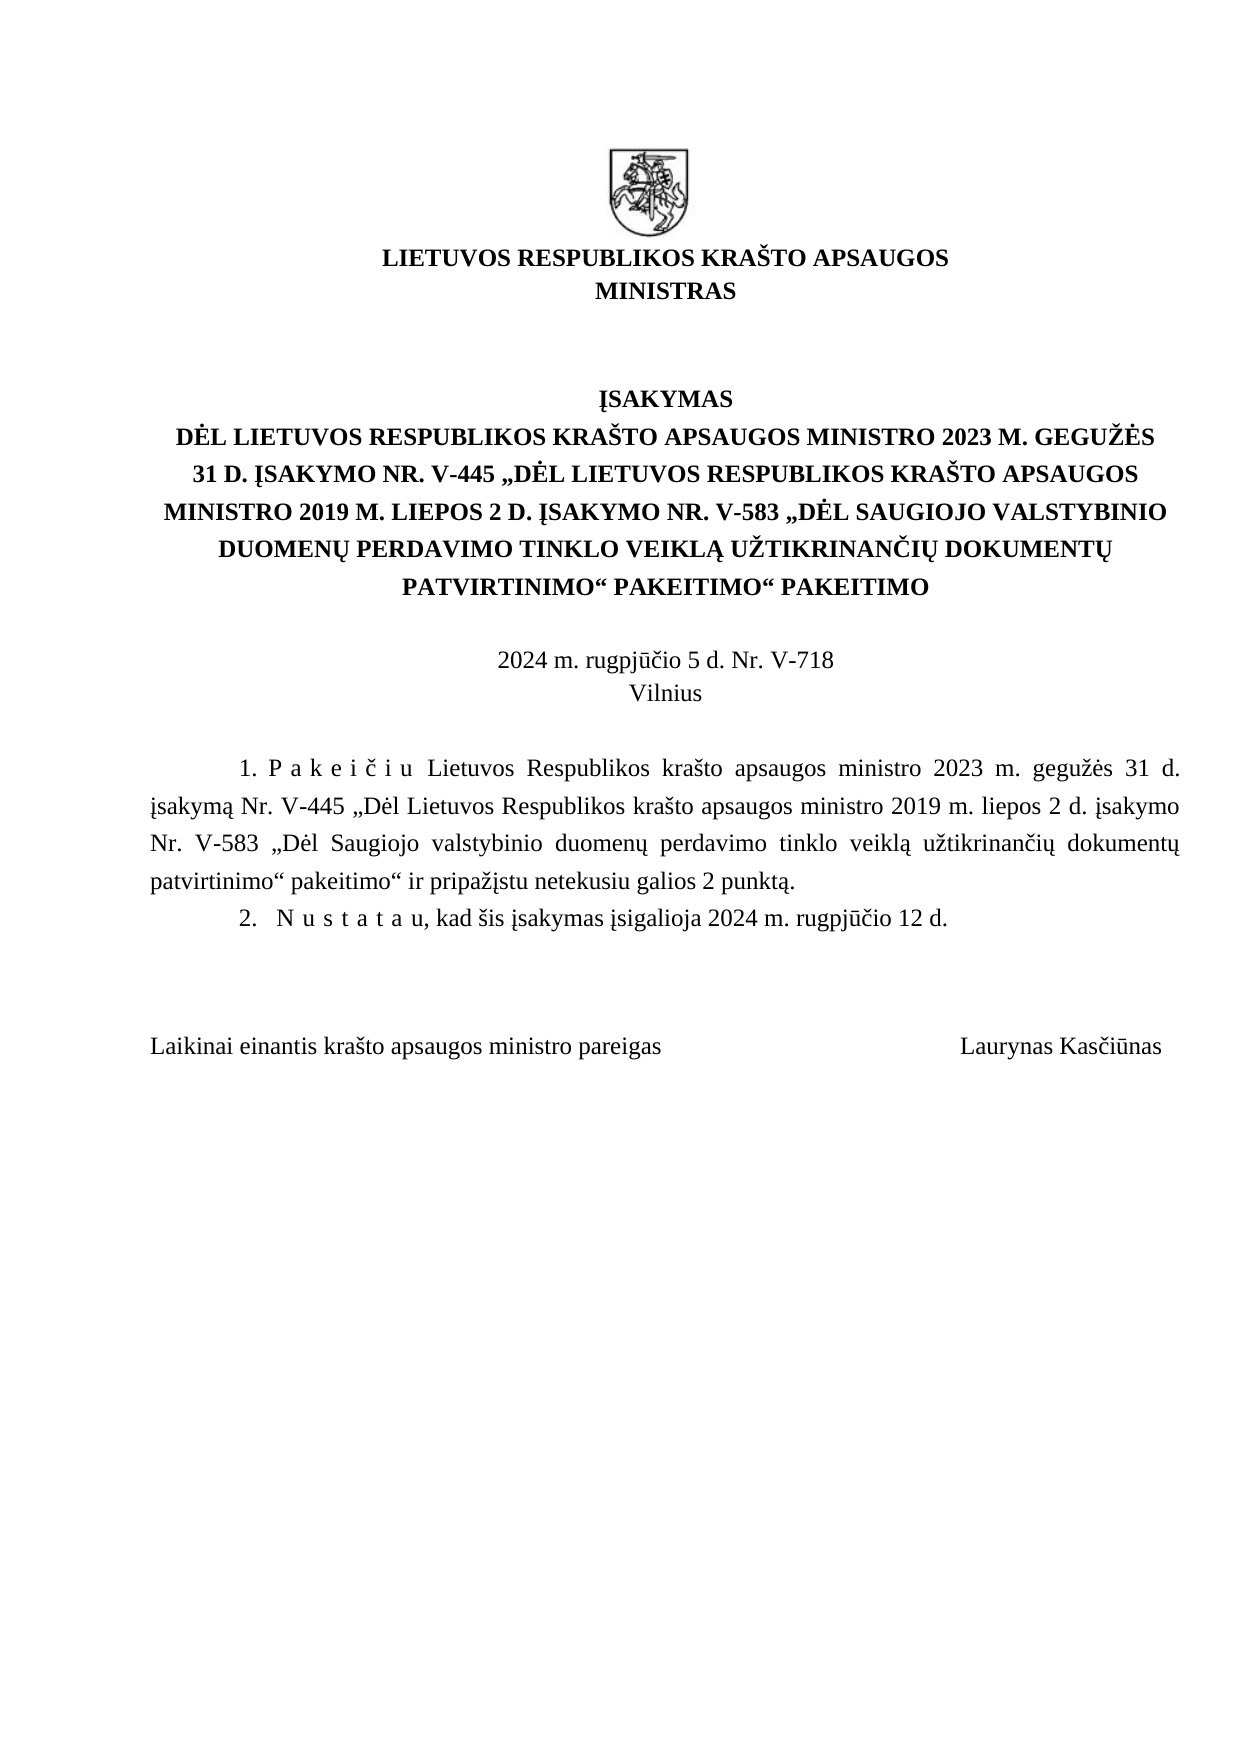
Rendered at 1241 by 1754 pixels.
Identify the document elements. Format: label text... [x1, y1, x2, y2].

text DĖL LIETUVOS RESPUBLIKOS KRAŠTO APSAUGOS MINISTRO 2023 M. GEGUŽĖS 31 D. ĮSAKYMO NR. V-445 „DĖL LIETUVOS RESPUBLIKOS KRAŠTO APSAUGOS MINISTRO 2019 M. LIEPOS 2 D. ĮSAKYMO NR. V-583 „DĖL SAUGIOJO VALSTYBINIO DUOMENŲ PERDAVIMO TINKLO VEIKLĄ UŽTIKRINANČIŲ DOKUMENTŲ PATVIRTINIMO“ PAKEITIMO“ PAKEITIMO [150, 413, 1181, 601]
text Laikinai einantis krašto apsaugos ministro pareigas Laurynas Kasčiūnas [150, 1031, 1181, 1060]
text 2024 m. rugpjūčio 5 d. Nr. V-718 [150, 646, 1181, 674]
text 2. Nustatau, kad šis įsakymas įsigalioja 2024 m. rugpjūčio 12 d. [239, 894, 1181, 932]
text lietuvos respublikos krašto apsaugos [150, 243, 1181, 272]
text Vilnius [150, 678, 1181, 707]
text ĮSAKYMAS [150, 376, 1181, 413]
text 1. Pakeičiu Lietuvos Respublikos krašto apsaugos ministro 2023 m. gegužės 31 d. įsakymą Nr. V-445 „Dėl Lietuvos Respublikos krašto apsaugos ministro 2019 m. liepos 2 d. įsakymo Nr. V-583 „Dėl Saugiojo valstybinio duomenų perdavimo tinklo veiklą užtikrinančių dokumentų patvirtinimo“ pakeitimo“ ir pripažįstu netekusiu galios 2 punktą. [150, 744, 1181, 894]
text ministras [150, 276, 1181, 305]
